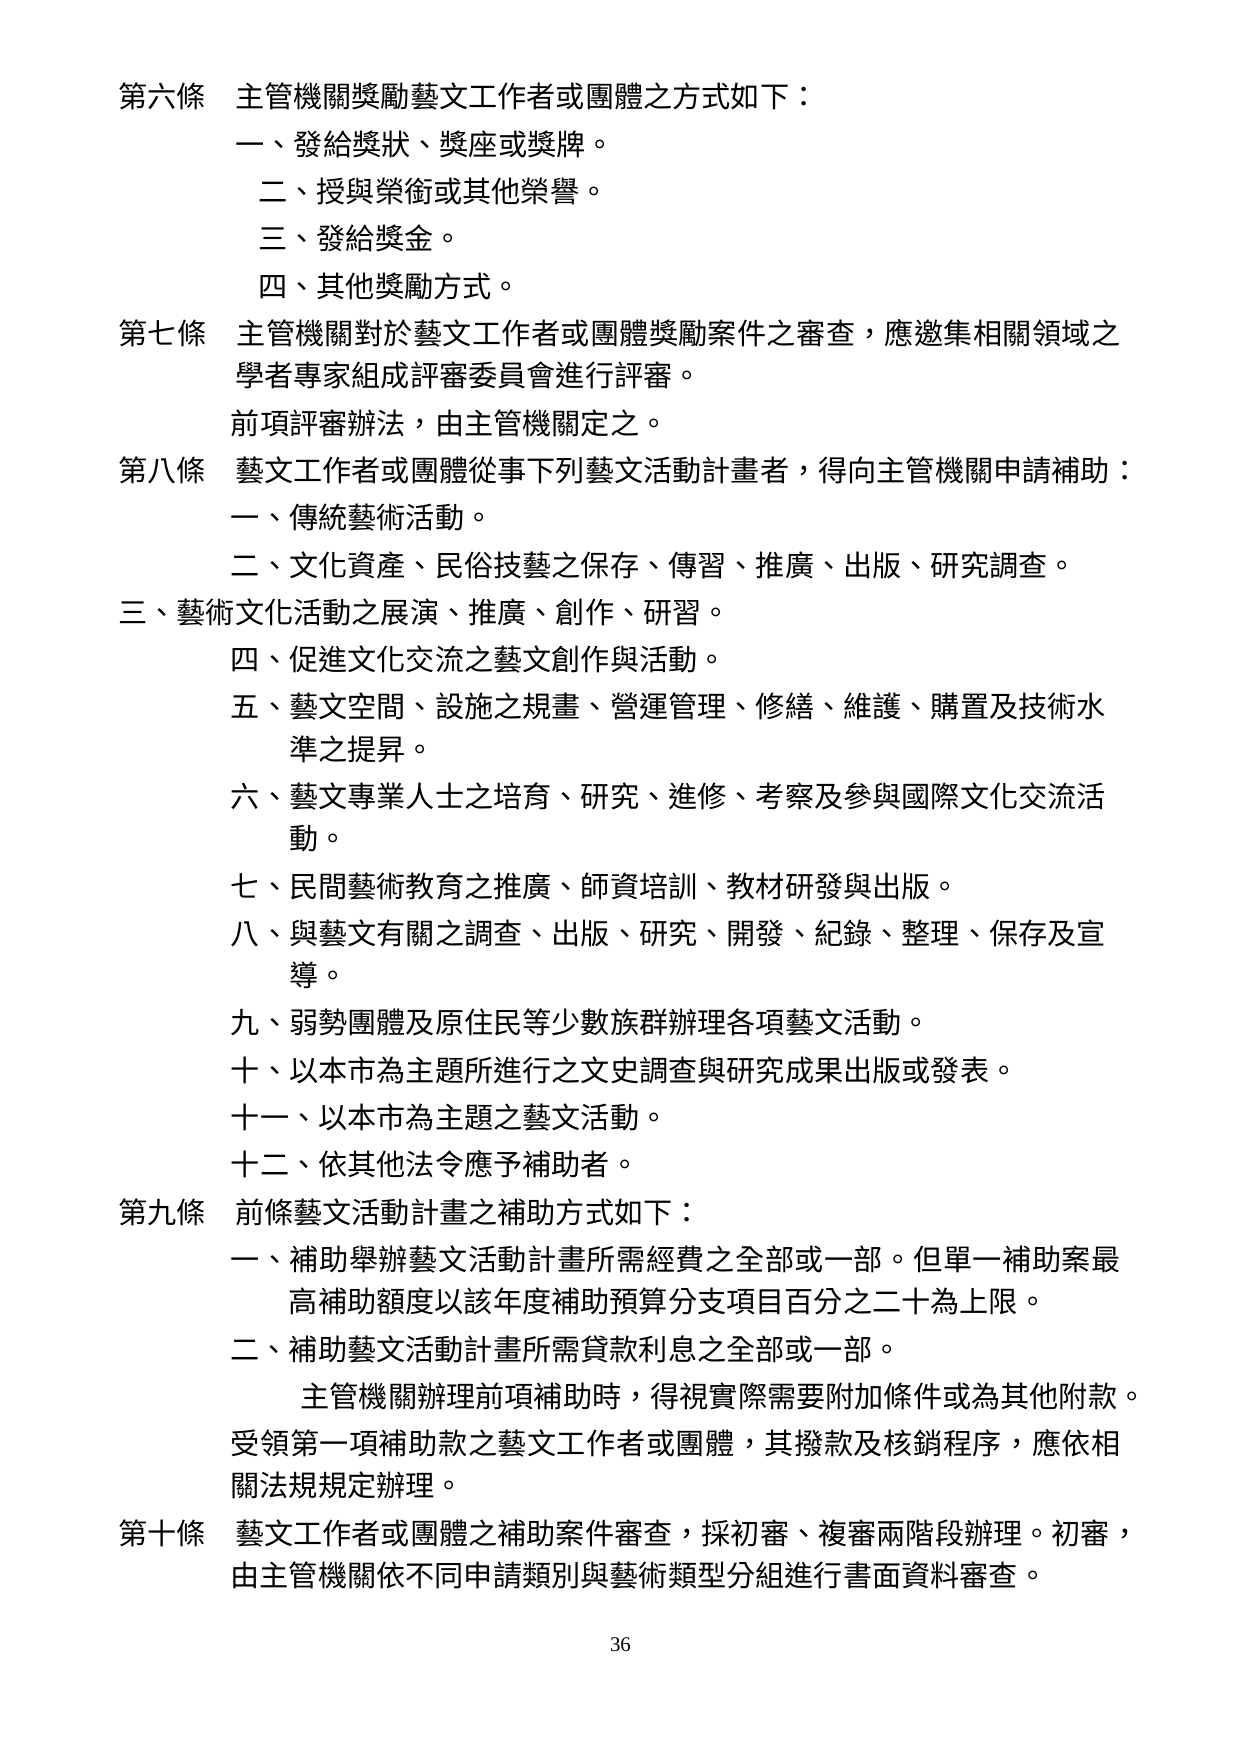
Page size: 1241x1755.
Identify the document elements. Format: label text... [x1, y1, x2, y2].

text 十一、以本市為主題之藝文活動。 [230, 1094, 1122, 1137]
text 第九條 前條藝文活動計畫之補助方式如下： [118, 1189, 1122, 1231]
text 十、以本市為主題所進行之文史調查與研究成果出版或發表。 [230, 1047, 1122, 1089]
text 一、傳統藝術活動。 [230, 495, 1122, 537]
text 第十條 藝文工作者或團體之補助案件審查，採初審、複審兩階段辦理。初審，由主管機關依不同申請類別與藝術類型分組進行書面資料審查。 [118, 1510, 1122, 1595]
text 十二、依其他法令應予補助者。 [230, 1142, 1122, 1184]
text 二、文化資產、民俗技藝之保存、傳習、推廣、出版、研究調查。 [230, 542, 1122, 584]
text 二、授與榮銜或其他榮譽。 [118, 168, 1122, 211]
text 三、藝術文化活動之展演、推廣、創作、研習。 [118, 589, 1122, 632]
text 七、民間藝術教育之推廣、師資培訓、教材研發與出版。 [230, 863, 1122, 905]
text 六、藝文專業人士之培育、研究、進修、考察及參與國際文化交流活動。 [231, 773, 1122, 858]
text 第八條 藝文工作者或團體從事下列藝文活動計畫者，得向主管機關申請補助： [118, 447, 1122, 490]
text 前項評審辦法，由主管機關定之。 [231, 400, 1122, 442]
text 受領第一項補助款之藝文工作者或團體，其撥款及核銷程序，應依相關法規規定辦理。 [230, 1421, 1122, 1505]
text 四、促進文化交流之藝文創作與活動。 [230, 637, 1122, 679]
text 九、弱勢團體及原住民等少數族群辦理各項藝文活動。 [230, 1000, 1122, 1042]
text 第七條 主管機關對於藝文工作者或團體獎勵案件之審查，應邀集相關領域之學者專家組成評審委員會進行評審。 [118, 311, 1122, 395]
text 第六條 主管機關獎勵藝文工作者或團體之方式如下： [118, 74, 1122, 116]
text 四、其他獎勵方式。 [118, 263, 1122, 306]
text 二、補助藝文活動計畫所需貸款利息之全部或一部。 [230, 1326, 1122, 1368]
text 五、藝文空間、設施之規畫、營運管理、修繕、維護、購置及技術水準之提昇。 [231, 684, 1122, 768]
text 一、補助舉辦藝文活動計畫所需經費之全部或一部。但單一補助案最高補助額度以該年度補助預算分支項目百分之二十為上限。 [230, 1236, 1122, 1321]
text 一、發給獎狀、獎座或獎牌。 [235, 121, 1122, 163]
text 三、發給獎金。 [118, 216, 1122, 258]
text 主管機關辦理前項補助時，得視實際需要附加條件或為其他附款。 [230, 1373, 1122, 1416]
text 八、與藝文有關之調查、出版、研究、開發、紀錄、整理、保存及宣導。 [231, 910, 1122, 995]
